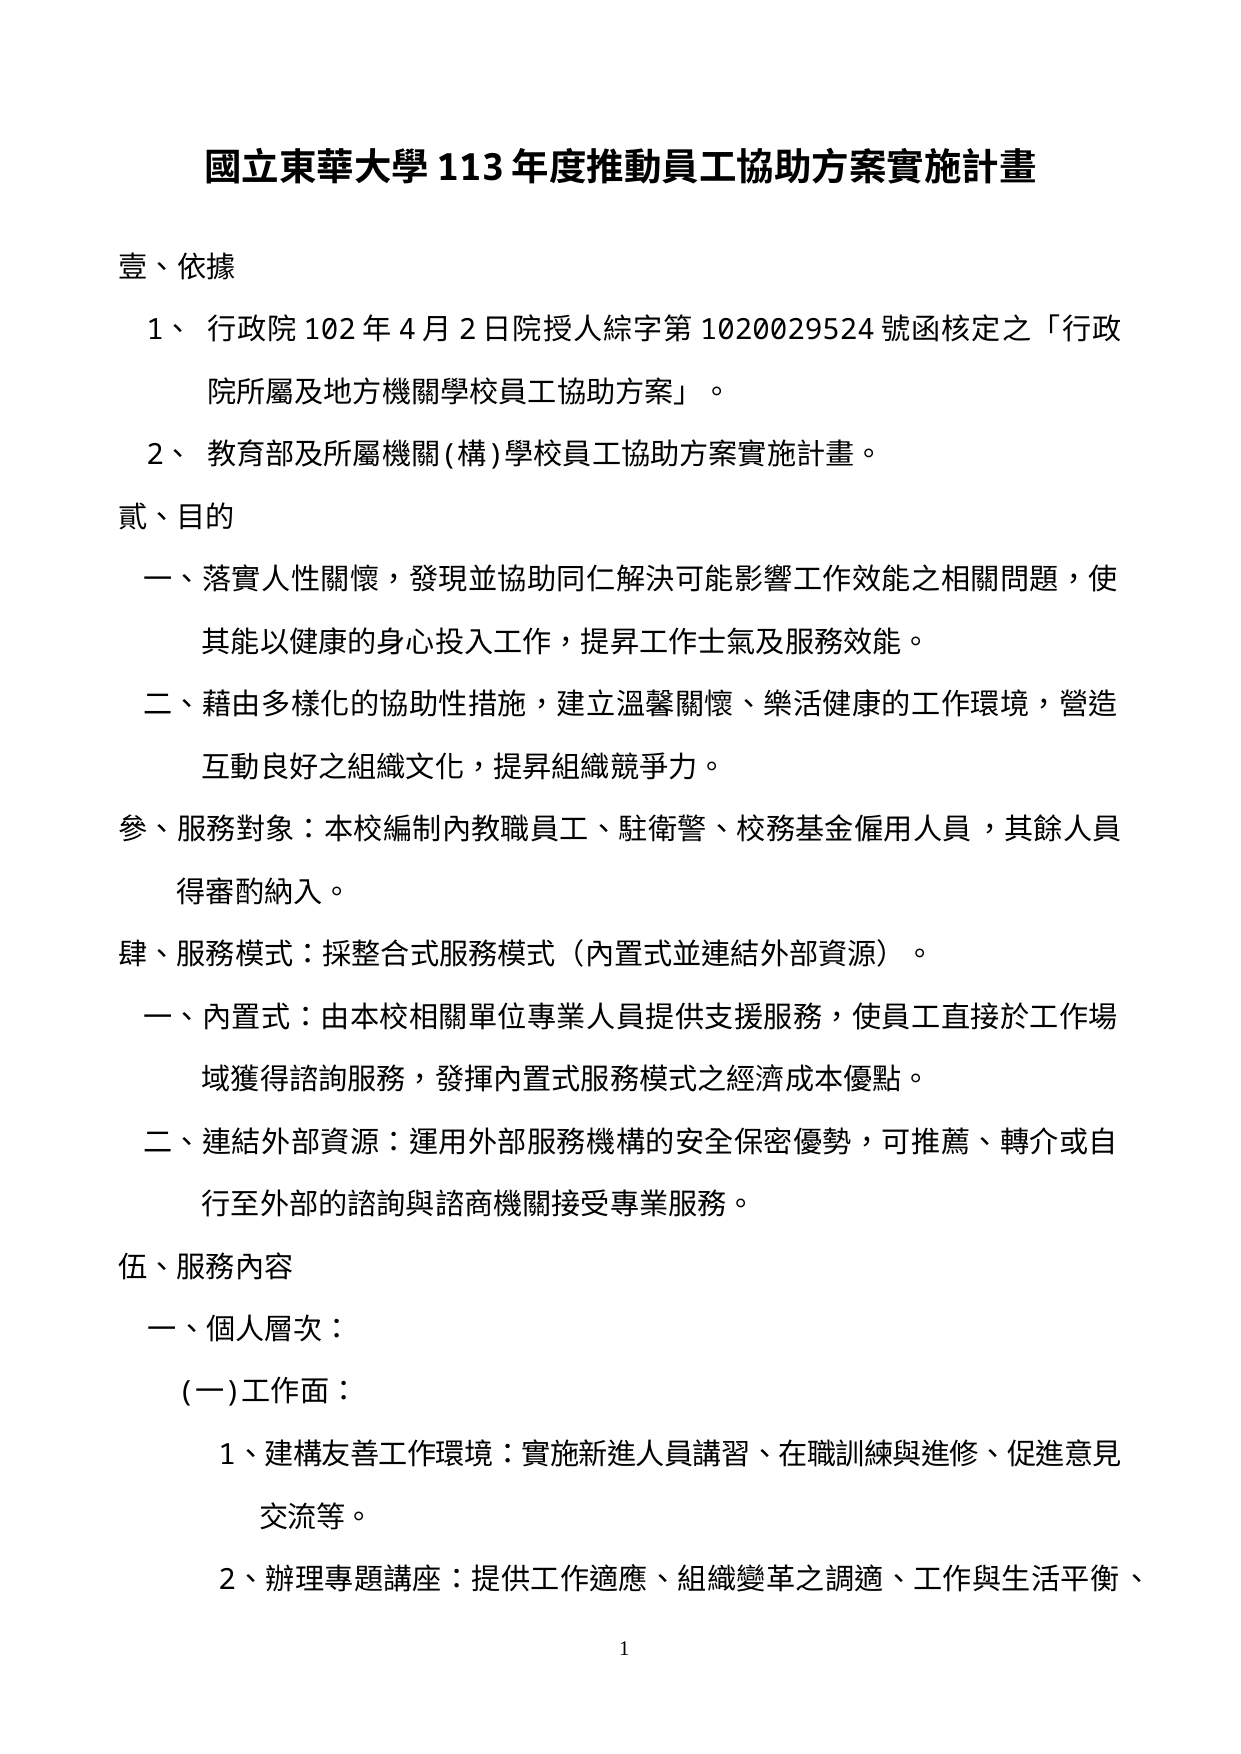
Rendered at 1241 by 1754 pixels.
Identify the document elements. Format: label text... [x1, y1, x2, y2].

list 教育部及所屬機關(構)學校員工協助方案實施計畫。 [146, 410, 1122, 473]
text 國立東華大學113年度推動員工協助方案實施計畫 [118, 123, 1122, 185]
text 二、連結外部資源：運用外部服務機構的安全保密優勢，可推薦、轉介或自行至外部的諮詢與諮商機關接受專業服務。 [143, 1098, 1122, 1223]
text 一、落實人性關懷，發現並協助同仁解決可能影響工作效能之相關問題，使其能以健康的身心投入工作，提昇工作士氣及服務效能。 [143, 535, 1122, 660]
text 2、辦理專題講座：提供工作適應、組織變革之調適、工作與生活平衡、生涯（退休）規劃等專題演講課程。 [218, 1535, 1122, 1598]
text 伍、服務內容 [118, 1223, 1122, 1285]
text 肆、服務模式：採整合式服務模式（內置式並連結外部資源）。 [118, 910, 1122, 973]
text 一、內置式：由本校相關單位專業人員提供支援服務，使員工直接於工作場域獲得諮詢服務，發揮內置式服務模式之經濟成本優點。 [143, 973, 1122, 1098]
text 二、藉由多樣化的協助性措施，建立溫馨關懷、樂活健康的工作環境，營造互動良好之組織文化，提昇組織競爭力。 [143, 660, 1122, 785]
text 一、個人層次： [148, 1285, 1122, 1348]
text (一)工作面： [177, 1348, 1122, 1410]
text 1、建構友善工作環境：實施新進人員講習、在職訓練與進修、促進意見交流等。 [218, 1410, 1122, 1535]
list 依據 [118, 223, 1122, 285]
text 貳、目的 [118, 473, 1122, 535]
text 參、服務對象：本校編制內教職員工、駐衛警、校務基金僱用人員，其餘人員得審酌納入。 [118, 785, 1122, 910]
list 行政院102年4月2日院授人綜字第1020029524號函核定之「行政院所屬及地方機關學校員工協助方案」。 [146, 285, 1122, 410]
